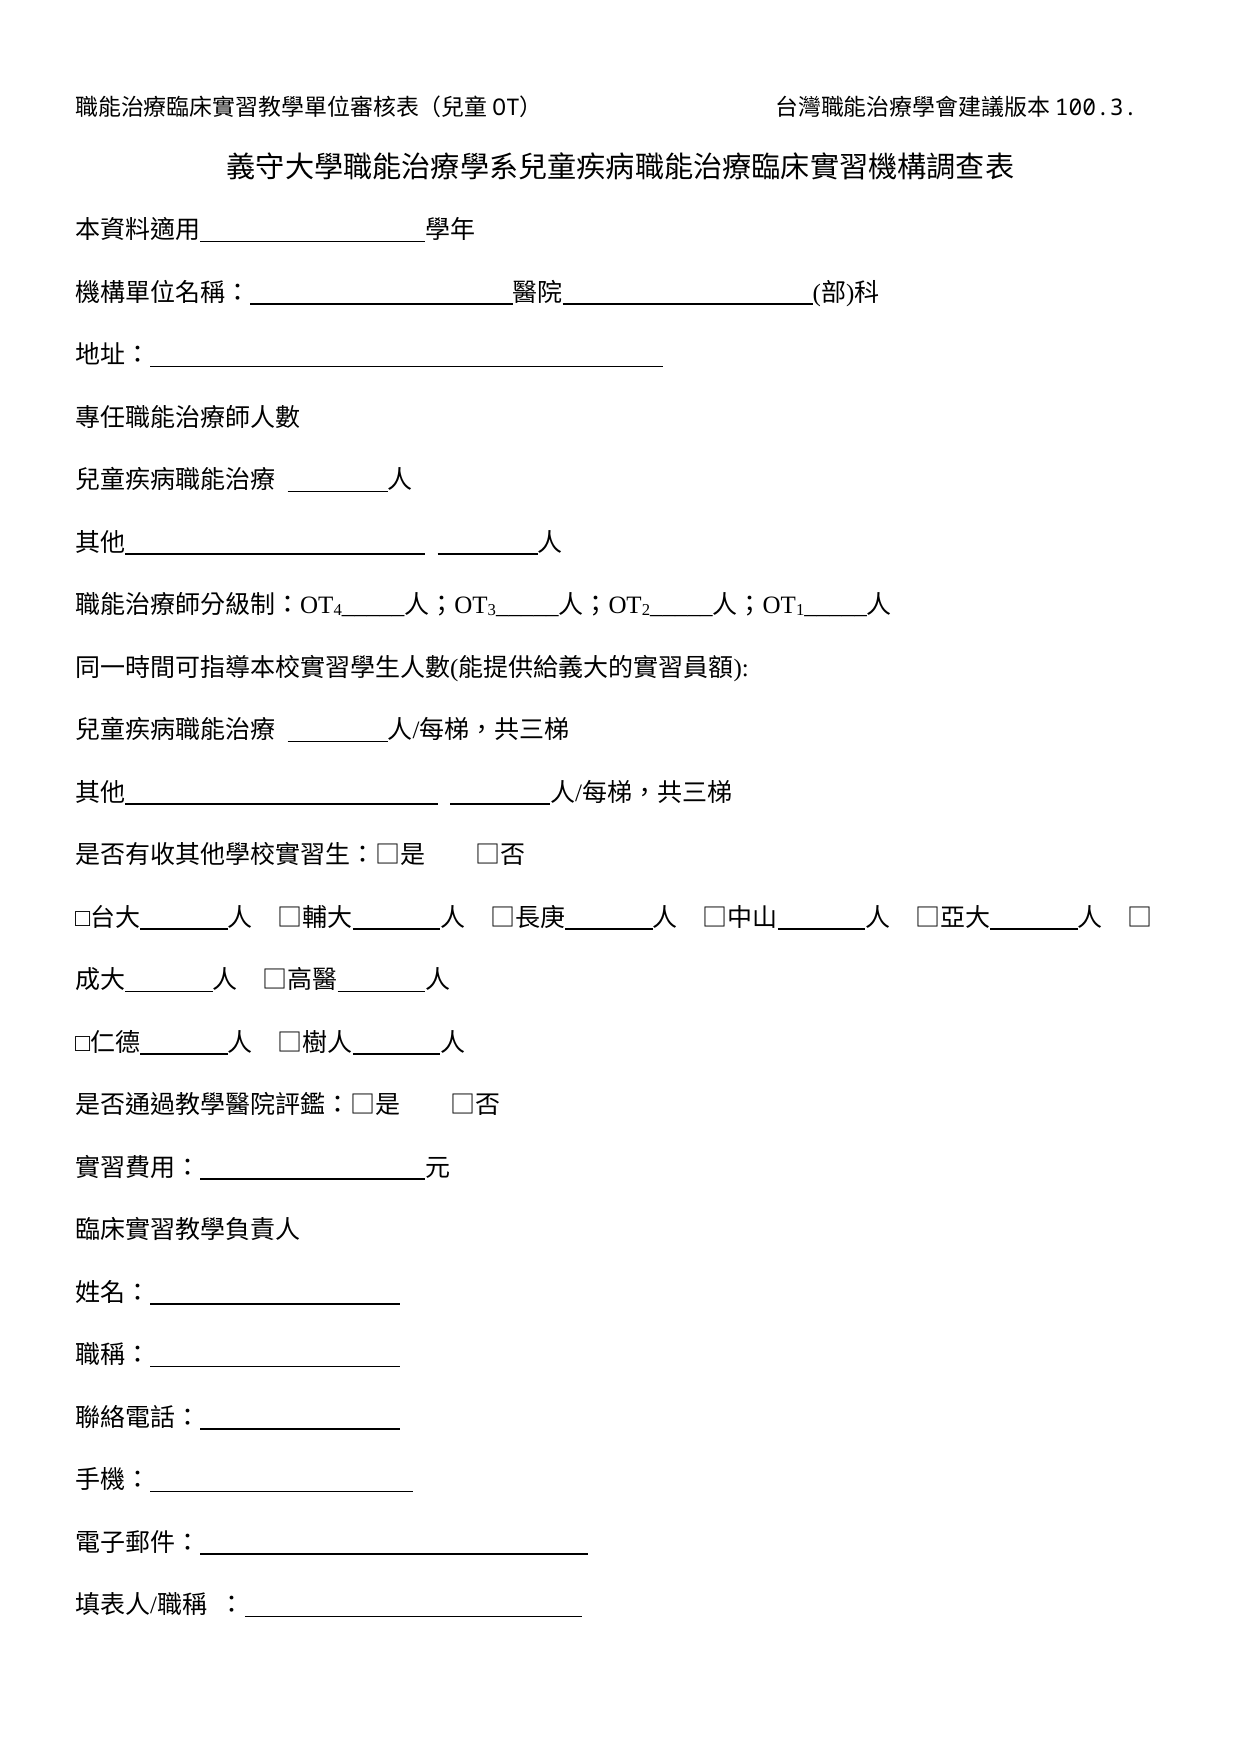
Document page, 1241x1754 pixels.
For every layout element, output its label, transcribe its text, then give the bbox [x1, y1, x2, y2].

text 是否有收其他學校實習生：□是 □否 [75, 811, 1165, 873]
text 其他 人/每梯，共三梯 [75, 748, 1165, 811]
text 地址： [75, 311, 1165, 373]
text 兒童疾病職能治療 人/每梯，共三梯 [75, 686, 1165, 748]
text 聯絡電話： [75, 1373, 1165, 1436]
text 其他 人 [75, 498, 1165, 561]
text 手機： [75, 1436, 1165, 1498]
text 職稱： [75, 1311, 1165, 1373]
text 職能治療師分級制：OT4_____人；OT3_____人；OT2_____人；OT1_____人 [75, 561, 1165, 623]
text 專任職能治療師人數 [75, 373, 1165, 436]
text 填表人/職稱 ： [75, 1561, 1165, 1623]
text 兒童疾病職能治療 人 [75, 436, 1165, 498]
text 同一時間可指導本校實習學生人數(能提供給義大的實習員額): [75, 623, 1165, 686]
text 實習費用： 元 [75, 1123, 1165, 1186]
text 本資料適用 學年 [75, 186, 1165, 248]
text 機構單位名稱： 醫院 (部)科 [75, 248, 1165, 311]
text 姓名： [75, 1248, 1165, 1311]
text □仁德 人 □樹人 人 [75, 998, 1165, 1061]
text 義守大學職能治療學系兒童疾病職能治療臨床實習機構調查表 [75, 123, 1165, 186]
text 是否通過教學醫院評鑑：□是 □否 [75, 1061, 1165, 1123]
text 電子郵件： [75, 1498, 1165, 1561]
text □台大 人 □輔大 人 □長庚 人 □中山 人 □亞大 人 □成大 人 □高醫 人 [75, 873, 1165, 998]
text 臨床實習教學負責人 [75, 1186, 1165, 1248]
